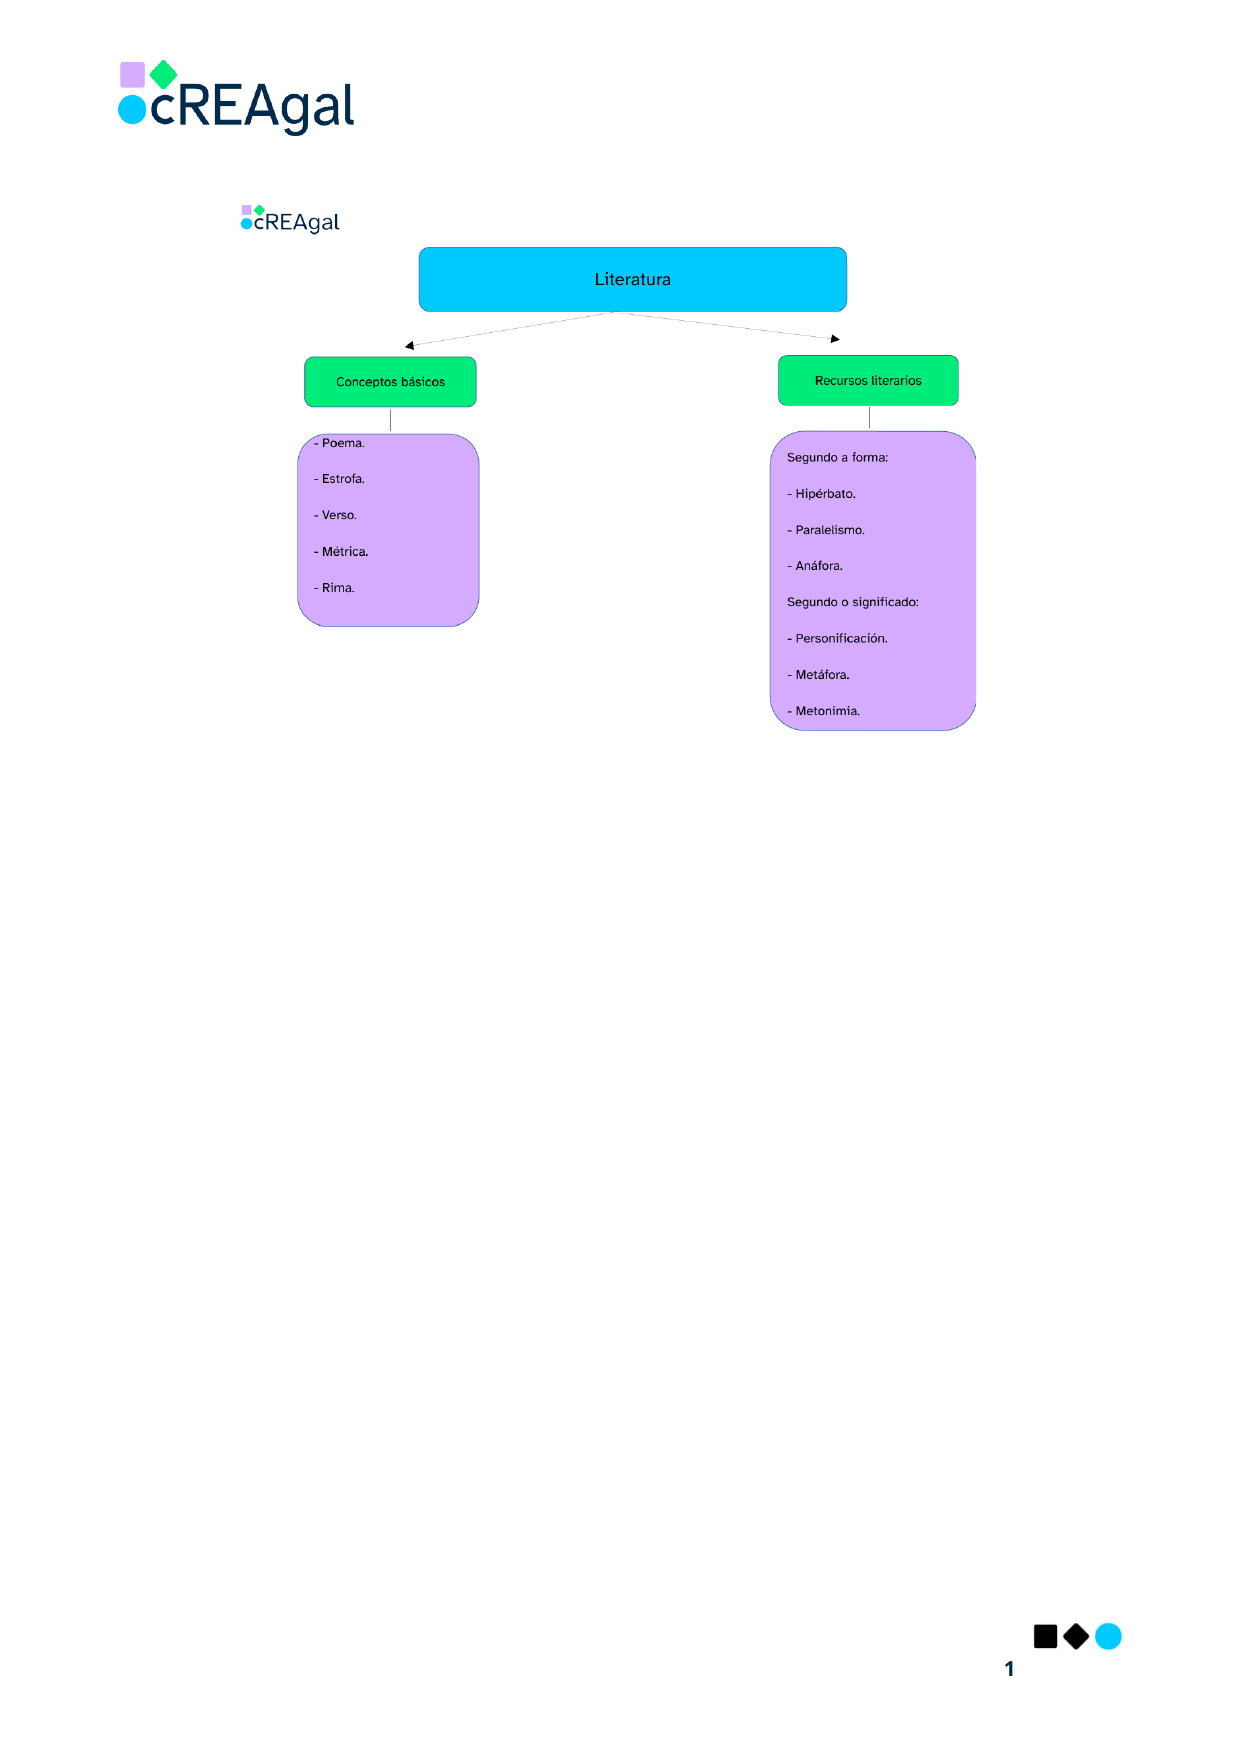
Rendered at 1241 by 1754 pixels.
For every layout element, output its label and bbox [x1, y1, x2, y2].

picture [240, 205, 977, 731]
picture [118, 60, 354, 136]
picture [1033, 1622, 1123, 1651]
